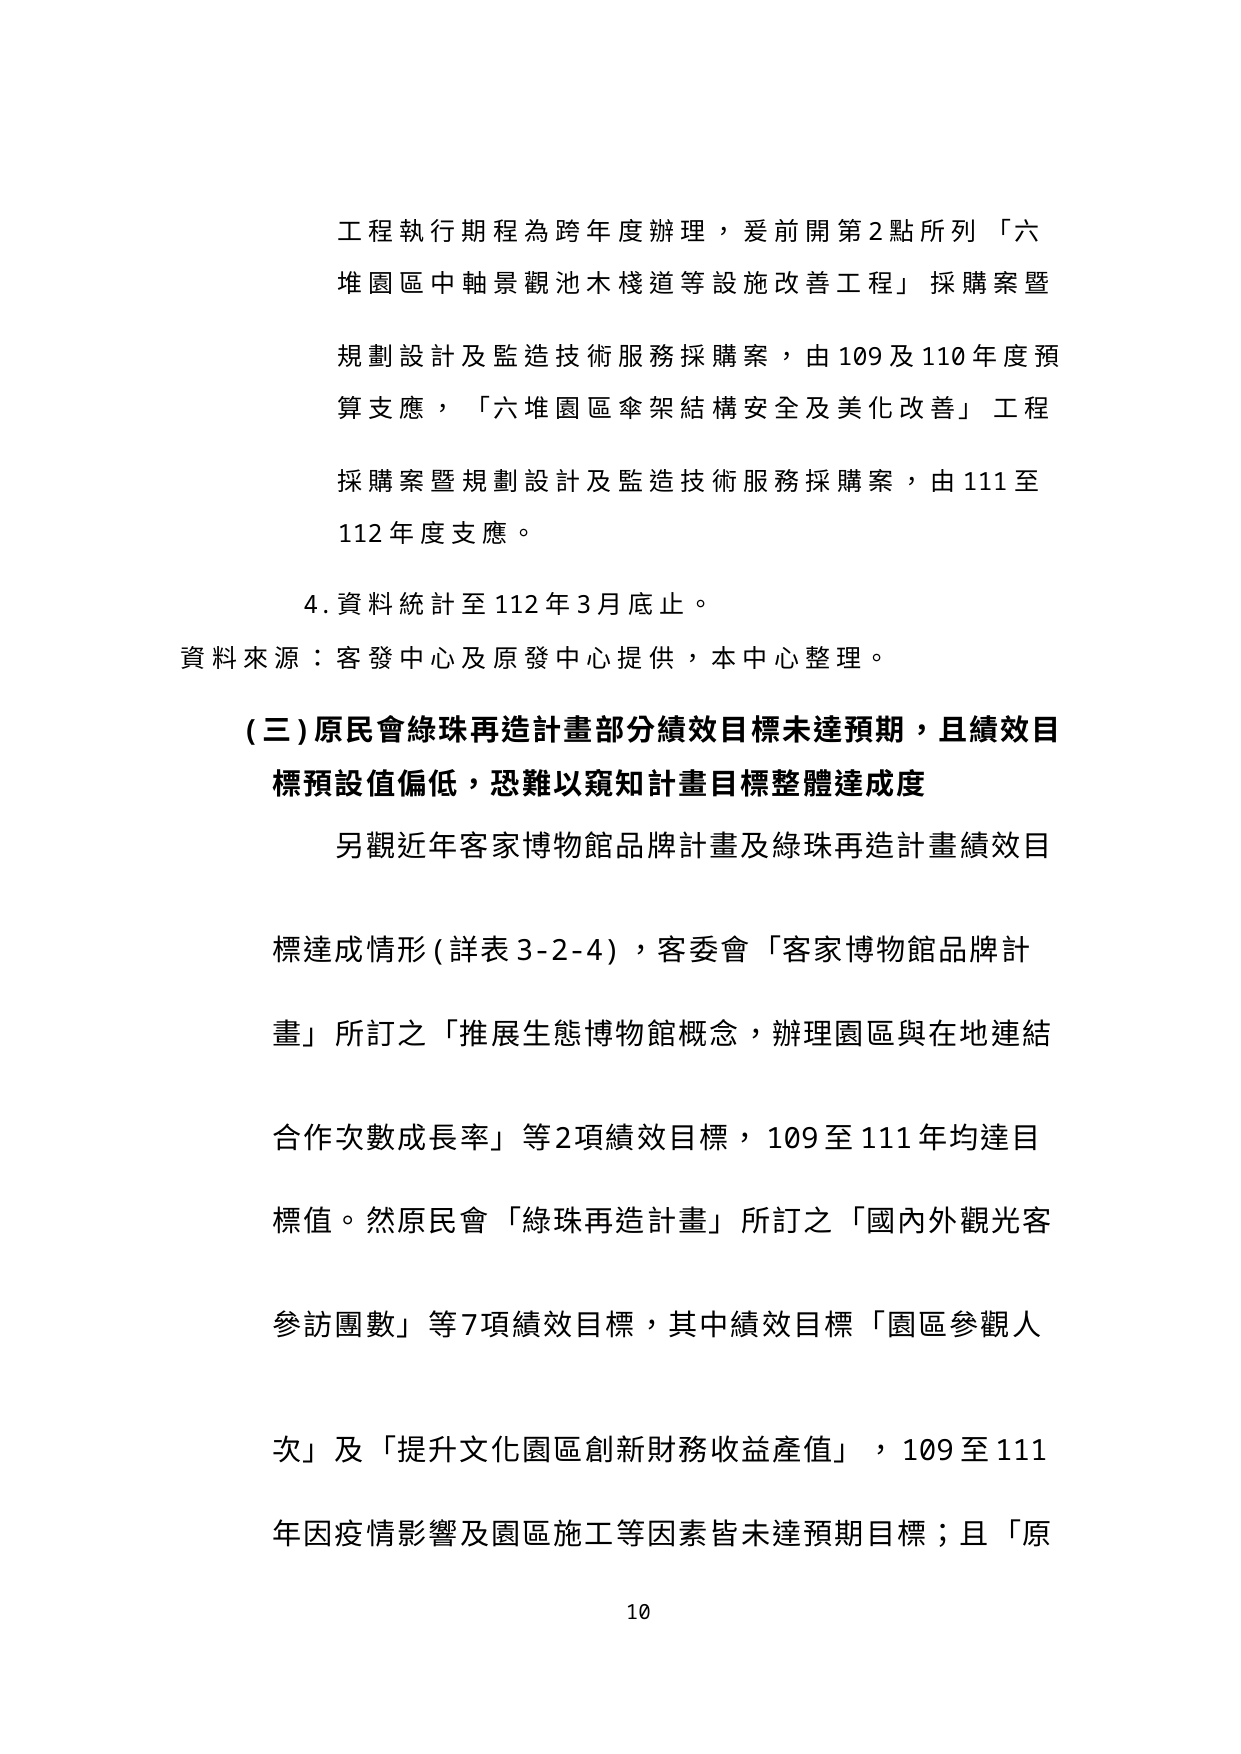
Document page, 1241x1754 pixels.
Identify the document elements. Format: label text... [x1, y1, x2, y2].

text 工程執行期程為跨年度辦理，爰前開第2點所列「六堆園區中軸景觀池木棧道等設施改善工程」採購案暨規劃設計及監造技術服務採購案，由109及110年度預算支應，「六堆園區傘架結構安全及美化改善」工程採購案暨規劃設計及監造技術服務採購案，由111至112年度支應。 [300, 177, 1067, 552]
text 資料來源：客發中心及原發中心提供，本中心整理。 [174, 615, 1063, 677]
text 另觀近年客家博物館品牌計畫及綠珠再造計畫績效目標達成情形(詳表3-2-4)，客委會「客家博物館品牌計畫」所訂之「推展生態博物館概念，辦理園區與在地連結合作次數成長率」等2項績效目標，109至111年均達目標值。然原民會「綠珠再造計畫」所訂之「國內外觀光客參訪團數」等7項績效目標，其中績效目標「園區參觀人次」及「提升文化園區創新財務收益產值」，109至111年因疫情影響及園區施工等因素皆未達預期目標；且「原住民數位典藏平台使用人次」111年實際值為0及「國內外觀光客參訪團數」109至111年實際值均遠高於所預設目標值。據原發中心說明，數位典藏平台系統web server傳輸安全協定未符合安全協定及現行資安要求，因預算不足，無法進行新系統建置及資料轉移，故無法對外開法使用平台系統，該中心未來將改以各資料主題方式單獨建置網站；另「國內外觀光客參訪團數」，原訂目標只有計算「國外參訪團數」，惟因山川琉璃吊橋熱度退燒、部分場館整修，再加上自108年新冠肺炎疫情全球延燒，致國外參訪團數無法達標，該中心109年後之績效實際值係加上國內參訪團數。是以，該計畫部分績效目標未達預期，恐難以窺知其欲達成推展原住民族文化目標及數位典藏永續運用計畫之整體達成度，允宜檢討研究妥適之績效目標。 [266, 802, 1063, 1552]
text (三)原民會綠珠再造計畫部分績效目標未達預期，且績效目標預設值偏低，恐難以窺知計畫目標整體達成度 [236, 677, 1063, 802]
text 4.資料統計至112年3月底止。 [300, 552, 1067, 615]
